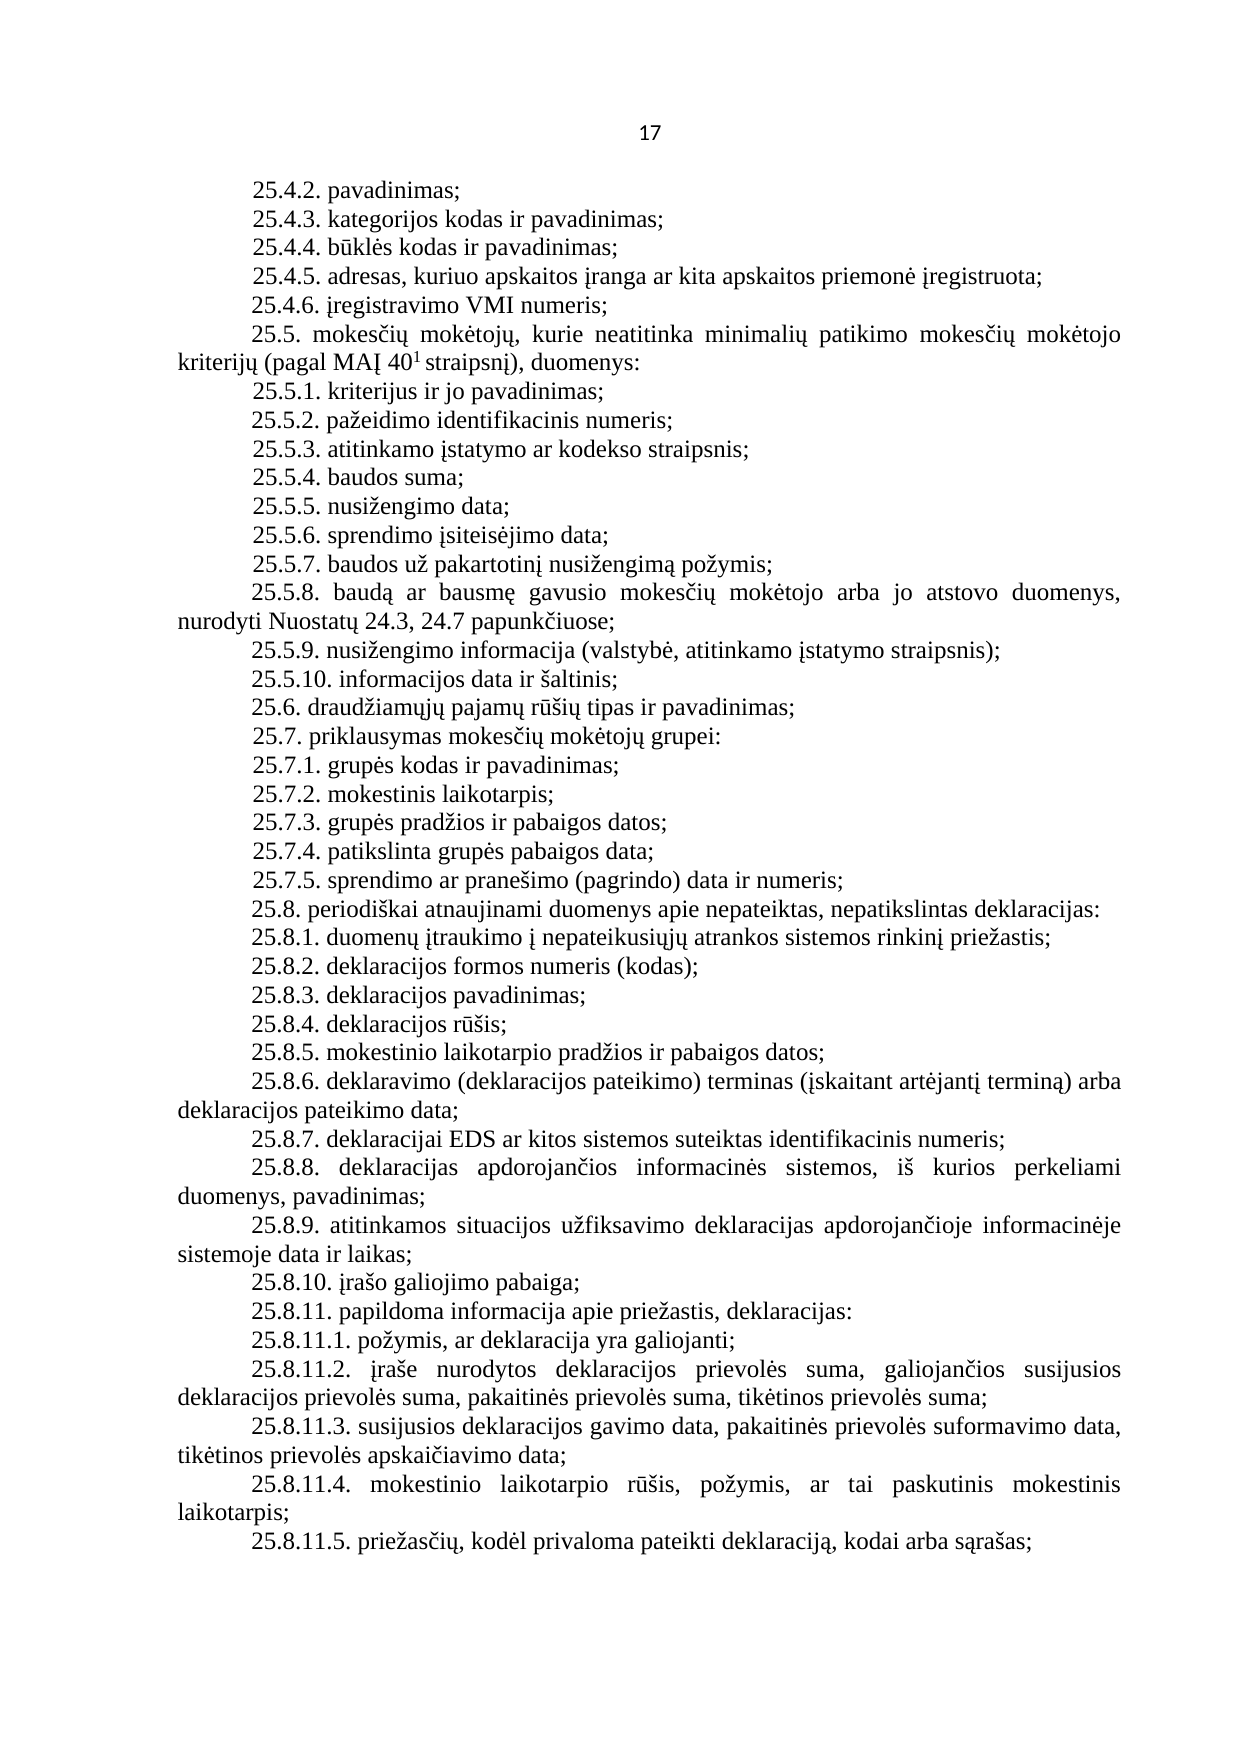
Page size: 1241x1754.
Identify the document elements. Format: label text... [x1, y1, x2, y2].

text 25.5.1. kriterijus ir jo pavadinimas; [177, 376, 1122, 405]
text 25.8.11.4. mokestinio laikotarpio rūšis, požymis, ar tai paskutinis mokestinis laikotarpis; [177, 1469, 1122, 1526]
text 25.8.8. deklaracijas apdorojančios informacinės sistemos, iš kurios perkeliami duomenys, pavadinimas; [177, 1152, 1122, 1210]
text 25.8.3. deklaracijos pavadinimas; [177, 980, 1122, 1009]
text 25.8.5. mokestinio laikotarpio pradžios ir pabaigos datos; [177, 1037, 1122, 1066]
text 25.8.2. deklaracijos formos numeris (kodas); [177, 951, 1122, 980]
text 25.7.5. sprendimo ar pranešimo (pagrindo) data ir numeris; [177, 865, 1122, 894]
text 25.4.5. adresas, kuriuo apskaitos įranga ar kita apskaitos priemonė įregistruota; [177, 261, 1122, 290]
text 25.8.11.3. susijusios deklaracijos gavimo data, pakaitinės prievolės suformavimo data, tikėtinos prievolės apskaičiavimo data; [177, 1411, 1122, 1469]
text 25.5.3. atitinkamo įstatymo ar kodekso straipsnis; [177, 434, 1122, 462]
text 25.6. draudžiamųjų pajamų rūšių tipas ir pavadinimas; [177, 692, 1122, 721]
text 25.5.5. nusižengimo data; [177, 491, 1122, 520]
text 25.7.3. grupės pradžios ir pabaigos datos; [177, 807, 1122, 836]
text 25.4.3. kategorijos kodas ir pavadinimas; [177, 204, 1122, 232]
text 25.7.1. grupės kodas ir pavadinimas; [177, 750, 1122, 779]
text 25.4.4. būklės kodas ir pavadinimas; [177, 232, 1122, 261]
text 25.4.6. įregistravimo VMI numeris; [177, 290, 1122, 319]
text 25.8.6. deklaravimo (deklaracijos pateikimo) terminas (įskaitant artėjantį terminą) arba deklaracijos pateikimo data; [177, 1066, 1122, 1124]
text 25.5.10. informacijos data ir šaltinis; [177, 664, 1122, 692]
text 25.8.11. papildoma informacija apie priežastis, deklaracijas: [177, 1296, 1122, 1325]
text 25.7.2. mokestinis laikotarpis; [177, 779, 1122, 807]
text 25.5.7. baudos už pakartotinį nusižengimą požymis; [177, 549, 1122, 577]
text 25.8.11.1. požymis, ar deklaracija yra galiojanti; [177, 1325, 1122, 1354]
text 25.8.10. įrašo galiojimo pabaiga; [177, 1267, 1122, 1296]
text 25.7.4. patikslinta grupės pabaigos data; [177, 836, 1122, 865]
text 25.4.2. pavadinimas; [177, 175, 1122, 204]
text 25.5. mokesčių mokėtojų, kurie neatitinka minimalių patikimo mokesčių mokėtojo kriterijų (pagal MAĮ 401 straipsnį), duomenys: [177, 319, 1122, 376]
text 25.5.6. sprendimo įsiteisėjimo data; [177, 520, 1122, 549]
text 25.8.7. deklaracijai EDS ar kitos sistemos suteiktas identifikacinis numeris; [177, 1124, 1122, 1152]
text 25.5.8. baudą ar bausmę gavusio mokesčių mokėtojo arba jo atstovo duomenys, nurodyti Nuostatų 24.3, 24.7 papunkčiuose; [177, 577, 1122, 635]
text 25.5.4. baudos suma; [177, 462, 1122, 491]
text 25.7. priklausymas mokesčių mokėtojų grupei: [177, 721, 1122, 750]
text 25.8. periodiškai atnaujinami duomenys apie nepateiktas, nepatikslintas deklaracijas: [177, 894, 1122, 922]
text 25.8.1. duomenų įtraukimo į nepateikusiųjų atrankos sistemos rinkinį priežastis; [177, 922, 1122, 951]
text 25.8.9. atitinkamos situacijos užfiksavimo deklaracijas apdorojančioje informacinėje sistemoje data ir laikas; [177, 1210, 1122, 1267]
text 25.5.9. nusižengimo informacija (valstybė, atitinkamo įstatymo straipsnis); [177, 635, 1122, 664]
text 25.8.11.2. įraše nurodytos deklaracijos prievolės suma, galiojančios susijusios deklaracijos prievolės suma, pakaitinės prievolės suma, tikėtinos prievolės suma; [177, 1354, 1122, 1411]
text 25.8.11.5. priežasčių, kodėl privaloma pateikti deklaraciją, kodai arba sąrašas; [177, 1526, 1122, 1555]
text 25.8.4. deklaracijos rūšis; [177, 1009, 1122, 1037]
text 25.5.2. pažeidimo identifikacinis numeris; [177, 405, 1122, 434]
